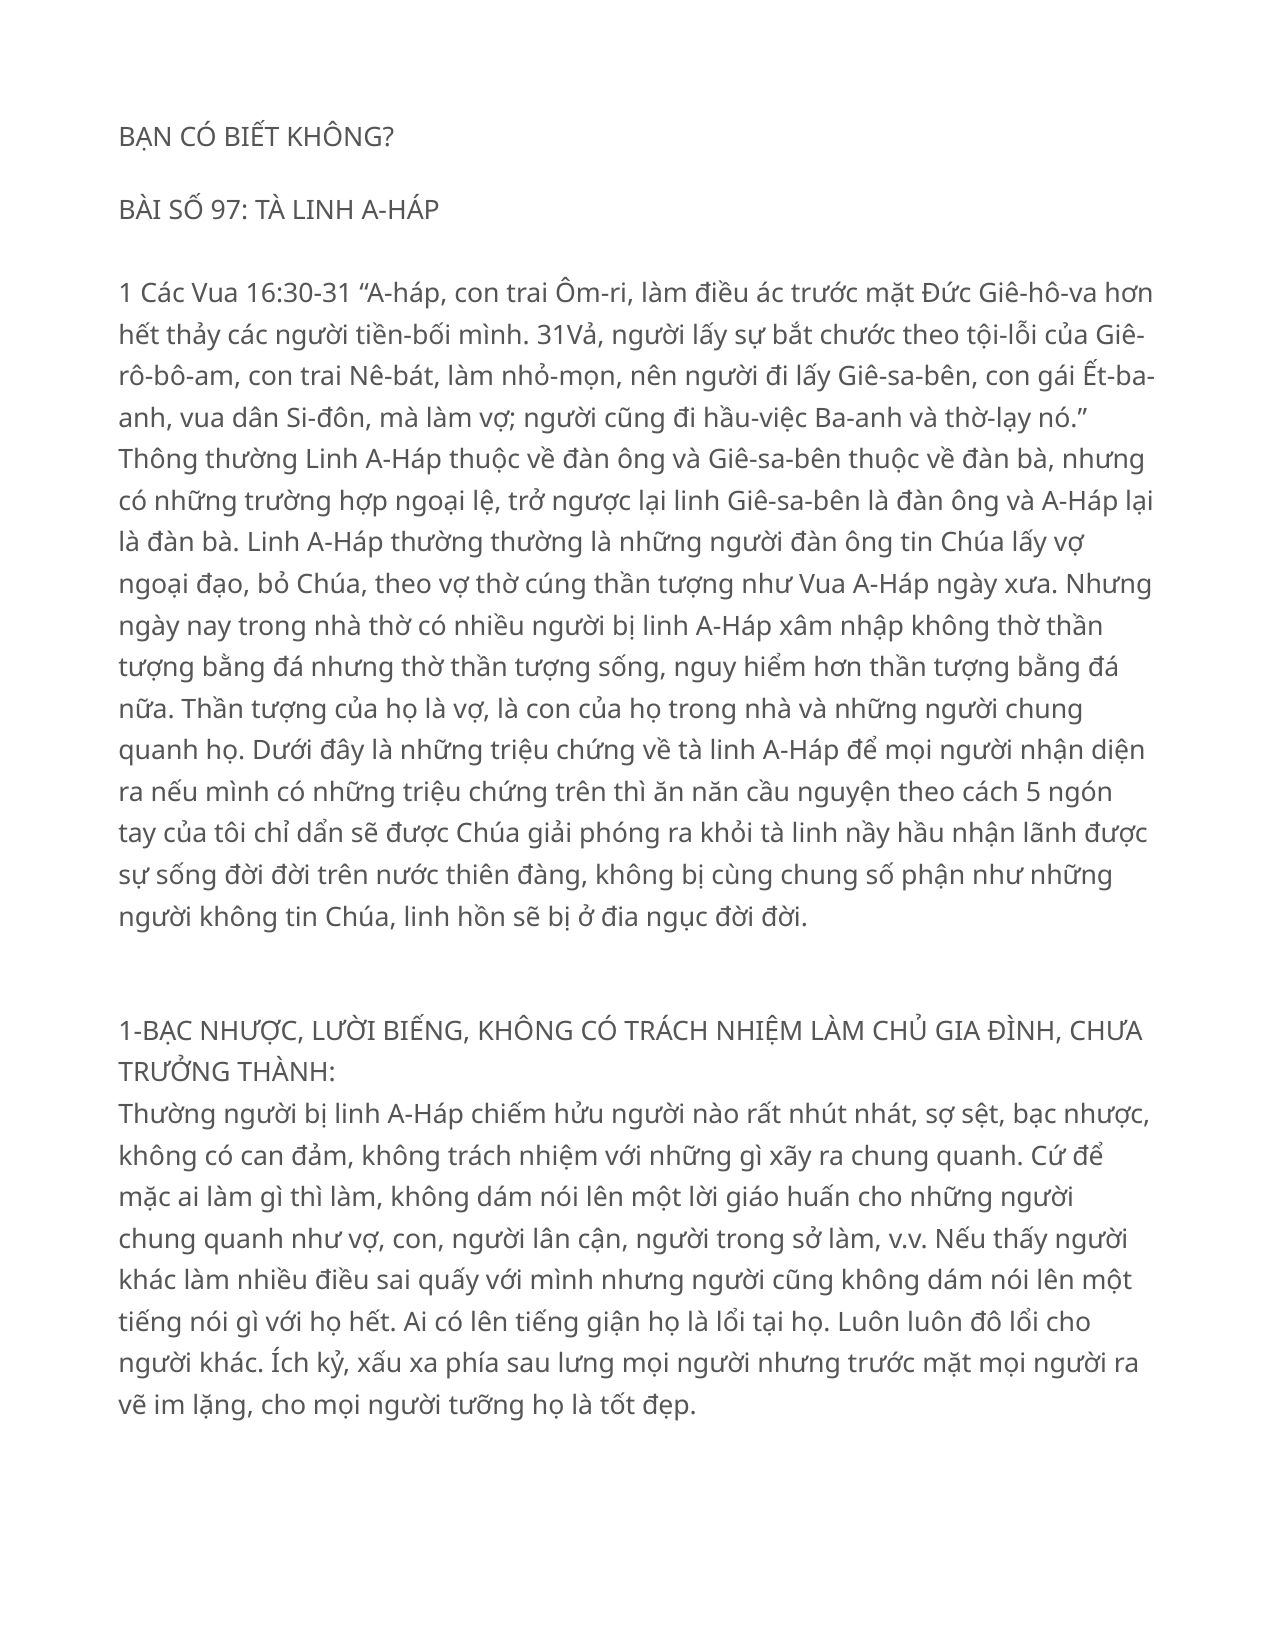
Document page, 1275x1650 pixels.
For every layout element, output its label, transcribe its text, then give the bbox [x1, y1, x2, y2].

text BẠN CÓ BIẾT KHÔNG? [118, 118, 1157, 154]
text BÀI SỐ 97: TÀ LINH A-HÁP 1 Các Vua 16:30-31 “A‑háp, con trai Ôm-ri, làm điều ác trước mặt Đức Giê-hô-va hơn hết thảy các người tiền-bối mình. 31Vả, người lấy sự bắt chước theo tội-lỗi của Giê-rô-bô-am, con trai Nê-bát, làm nhỏ-mọn, nên người đi lấy Giê-sa-bên, con gái Ết-ba-anh, vua dân Si-đôn, mà làm vợ; người cũng đi hầu-việc Ba-anh và thờ-lạy nó.” Thông thường Linh A-Háp thuộc về đàn ông và Giê-sa-bên thuộc về đàn bà, nhưng có những trường hợp ngoại lệ, trở ngược lại linh Giê-sa-bên là đàn ông và A-Háp lại là đàn bà. Linh A-Háp thường thường là những người đàn ông tin Chúa lấy vợ ngoại đạo, bỏ Chúa, theo vợ thờ cúng thần tượng như Vua A-Háp ngày xưa. Nhưng ngày nay trong nhà thờ có nhiều người bị linh A-Háp xâm nhập không thờ thần tượng bằng đá nhưng thờ thần tượng sống, nguy hiểm hơn thần tượng bằng đá nữa. Thần tượng của họ là vợ, là con của họ trong nhà và những người chung quanh họ. Dưới đây là những triệu chứng về tà linh A-Háp để mọi người nhận diện ra nếu mình có những triệu chứng trên thì ăn năn cầu nguyện theo cách 5 ngón tay của tôi chỉ dẩn sẽ được Chúa giải phóng ra khỏi tà linh nầy hầu nhận lãnh được sự sống đời đời trên nước thiên đàng, không bị cùng chung số phận như những người không tin Chúa, linh hồn sẽ bị ở đia ngục đời đời. [118, 191, 1157, 934]
text 1-BẠC NHƯỢC, LƯỜI BIẾNG, KHÔNG CÓ TRÁCH NHIỆM LÀM CHỦ GIA ĐÌNH, CHƯA TRƯỞNG THÀNH: Thường người bị linh A-Háp chiếm hửu người nào rất nhút nhát, sợ sệt, bạc nhược, không có can đảm, không trách nhiệm với những gì xãy ra chung quanh. Cứ để mặc ai làm gì thì làm, không dám nói lên một lời giáo huấn cho những người chung quanh như vợ, con, người lân cận, người trong sở làm, v.v. Nếu thấy người khác làm nhiều điều sai quấy với mình nhưng người cũng không dám nói lên một tiếng nói gì với họ hết. Ai có lên tiếng giận họ là lổi tại họ. Luôn luôn đô lổi cho người khác. Ích kỷ, xấu xa phía sau lưng mọi người nhưng trước mặt mọi người ra vẽ im lặng, cho mọi người tưỡng họ là tốt đẹp. [118, 970, 1157, 1422]
